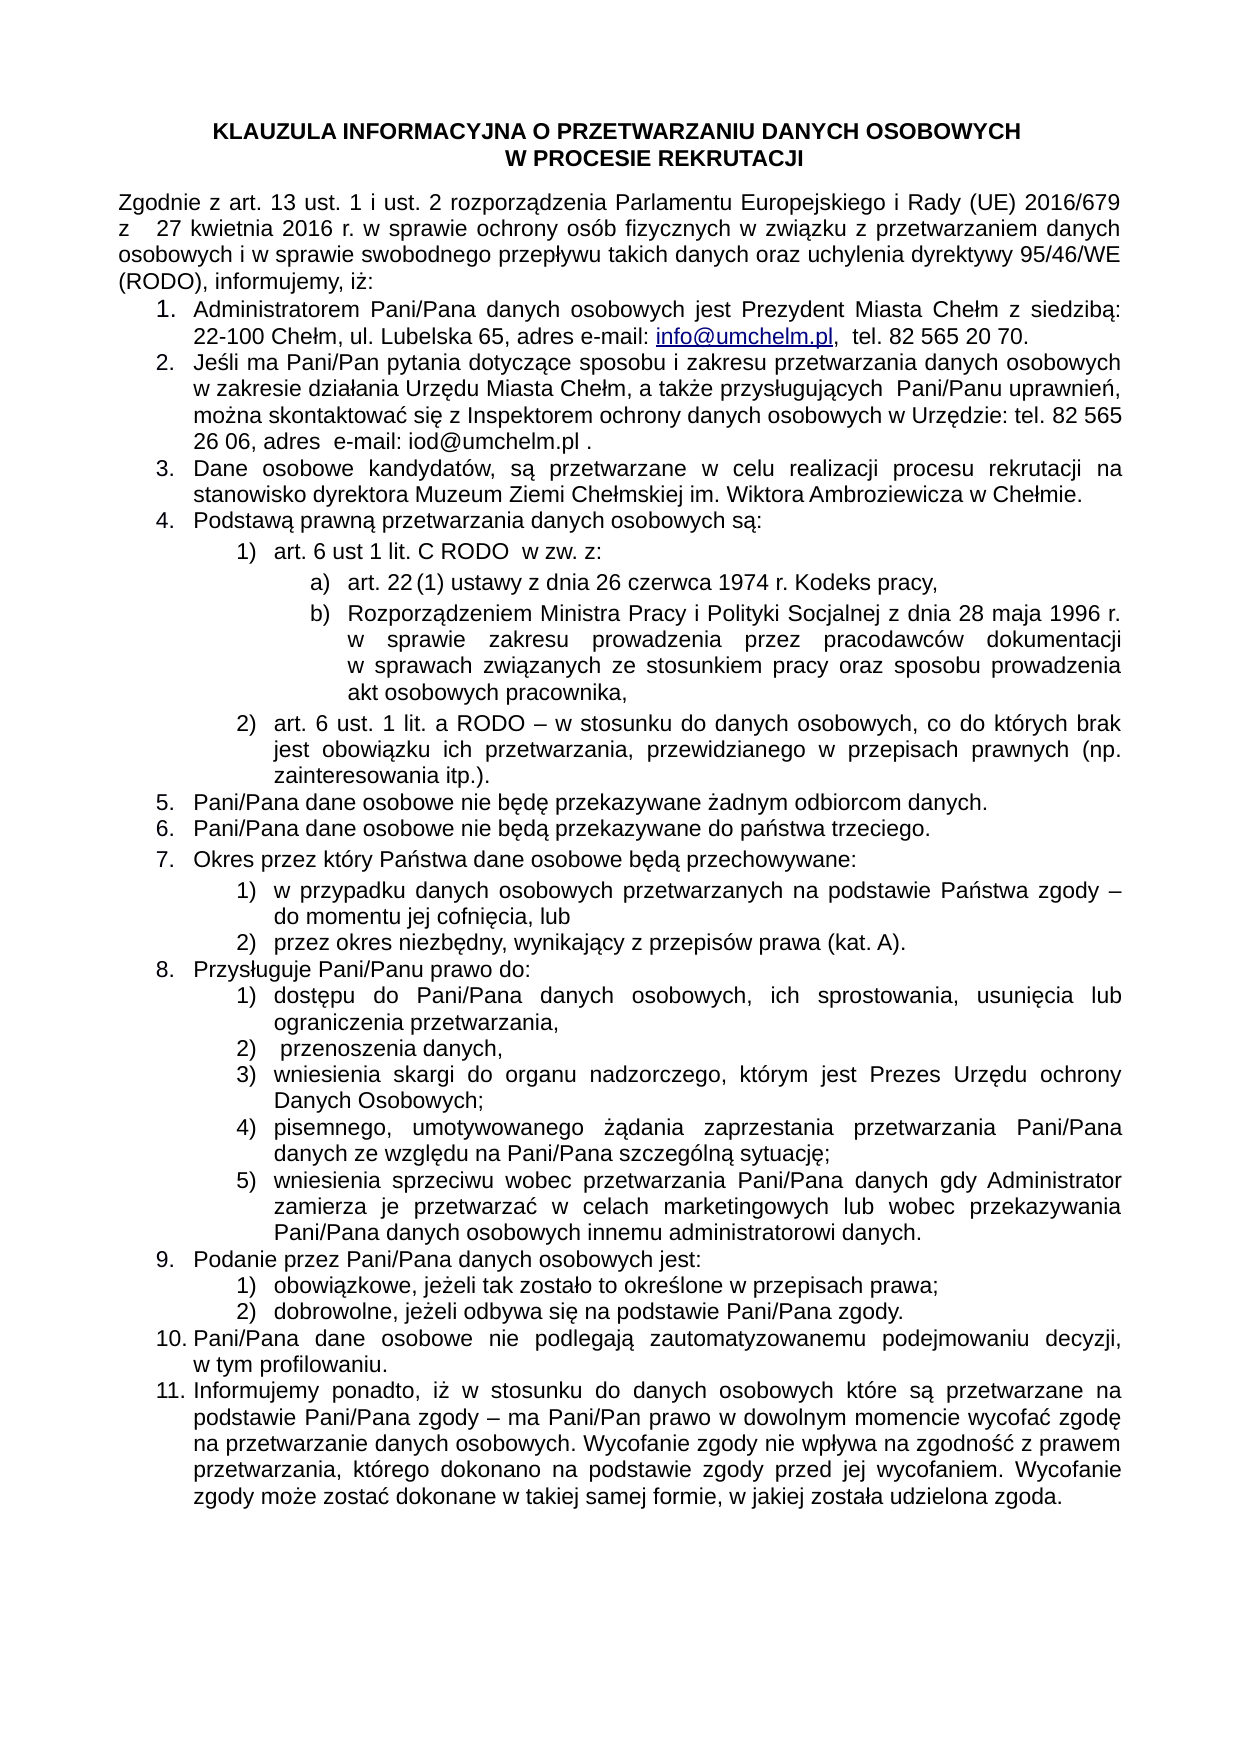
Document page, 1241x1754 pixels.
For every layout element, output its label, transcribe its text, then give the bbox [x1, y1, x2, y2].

list Jeśli ma Pani/Pan pytania dotyczące sposobu i zakresu przetwarzania danych osobowych w zakresie działania Urzędu Miasta Chełm, a także przysługujących Pani/Panu uprawnień, można skontaktować się z Inspektorem ochrony danych osobowych w Urzędzie: tel. 82 565 26 06, adres e-mail: iod@umchelm.pl . [156, 349, 1122, 454]
list Pani/Pana dane osobowe nie podlegają zautomatyzowanemu podejmowaniu decyzji, w tym profilowaniu. [156, 1325, 1122, 1377]
list Rozporządzeniem Ministra Pracy i Polityki Socjalnej z dnia 28 maja 1996 r. w sprawie zakresu prowadzenia przez pracodawców dokumentacji w sprawach związanych ze stosunkiem pracy oraz sposobu prowadzenia akt osobowych pracownika, [310, 600, 1122, 705]
list art. 22 (1) ustawy z dnia 26 czerwca 1974 r. Kodeks pracy, [310, 569, 1122, 595]
list Pani/Pana dane osobowe nie będę przekazywane żadnym odbiorcom danych. [156, 789, 1122, 815]
list Administratorem Pani/Pana danych osobowych jest Prezydent Miasta Chełm z siedzibą: 22-100 Chełm, ul. Lubelska 65, adres e-mail: info@umchelm.pl, tel. 82 565 20 70. [156, 294, 1122, 349]
list KLAUZULA INFORMACYJNA O PRZETWARZANIU DANYCH OSOBOWYCH [118, 118, 1122, 144]
list dobrowolne, jeżeli odbywa się na podstawie Pani/Pana zgody. [236, 1298, 1122, 1325]
list pisemnego, umotywowanego żądania zaprzestania przetwarzania Pani/Pana danych ze względu na Pani/Pana szczególną sytuację; [236, 1114, 1122, 1167]
list Przysługuje Pani/Panu prawo do: [156, 956, 1122, 982]
list wniesienia skargi do organu nadzorczego, którym jest Prezes Urzędu ochrony Danych Osobowych; [236, 1061, 1122, 1114]
list W PROCESIE REKRUTACJI [193, 144, 1122, 171]
list wniesienia sprzeciwu wobec przetwarzania Pani/Pana danych gdy Administrator zamierza je przetwarzać w celach marketingowych lub wobec przekazywania Pani/Pana danych osobowych innemu administratorowi danych. [236, 1167, 1122, 1246]
list Okres przez który Państwa dane osobowe będą przechowywane: [156, 846, 1122, 872]
list obowiązkowe, jeżeli tak zostało to określone w przepisach prawa; [236, 1272, 1122, 1298]
list w przypadku danych osobowych przetwarzanych na podstawie Państwa zgody – do momentu jej cofnięcia, lub [236, 877, 1122, 929]
list przenoszenia danych, [236, 1035, 1122, 1061]
list Informujemy ponadto, iż w stosunku do danych osobowych które są przetwarzane na podstawie Pani/Pana zgody – ma Pani/Pan prawo w dowolnym momencie wycofać zgodę na przetwarzanie danych osobowych. Wycofanie zgody nie wpływa na zgodność z prawem przetwarzania, którego dokonano na podstawie zgody przed jej wycofaniem. Wycofanie zgody może zostać dokonane w takiej samej formie, w jakiej została udzielona zgoda. [156, 1377, 1122, 1509]
list przez okres niezbędny, wynikający z przepisów prawa (kat. A). [236, 929, 1122, 956]
list Podanie przez Pani/Pana danych osobowych jest: [156, 1246, 1122, 1272]
text Zgodnie z art. 13 ust. 1 i ust. 2 rozporządzenia Parlamentu Europejskiego i Rady (UE) 2016/679 z 27 kwietnia 2016 r. w sprawie ochrony osób fizycznych w związku z przetwarzaniem danych osobowych i w sprawie swobodnego przepływu takich danych oraz uchylenia dyrektywy 95/46/WE (RODO), informujemy, iż: [118, 188, 1122, 294]
list Podstawą prawną przetwarzania danych osobowych są: [156, 507, 1122, 533]
list art. 6 ust 1 lit. C RODO w zw. z: [236, 538, 1122, 564]
list Pani/Pana dane osobowe nie będą przekazywane do państwa trzeciego. [156, 815, 1122, 841]
list art. 6 ust. 1 lit. a RODO – w stosunku do danych osobowych, co do których brak jest obowiązku ich przetwarzania, przewidzianego w przepisach prawnych (np. zainteresowania itp.). [236, 709, 1122, 789]
list Dane osobowe kandydatów, są przetwarzane w celu realizacji procesu rekrutacji na stanowisko dyrektora Muzeum Ziemi Chełmskiej im. Wiktora Ambroziewicza w Chełmie. [156, 454, 1122, 507]
list dostępu do Pani/Pana danych osobowych, ich sprostowania, usunięcia lub ograniczenia przetwarzania, [236, 982, 1122, 1035]
